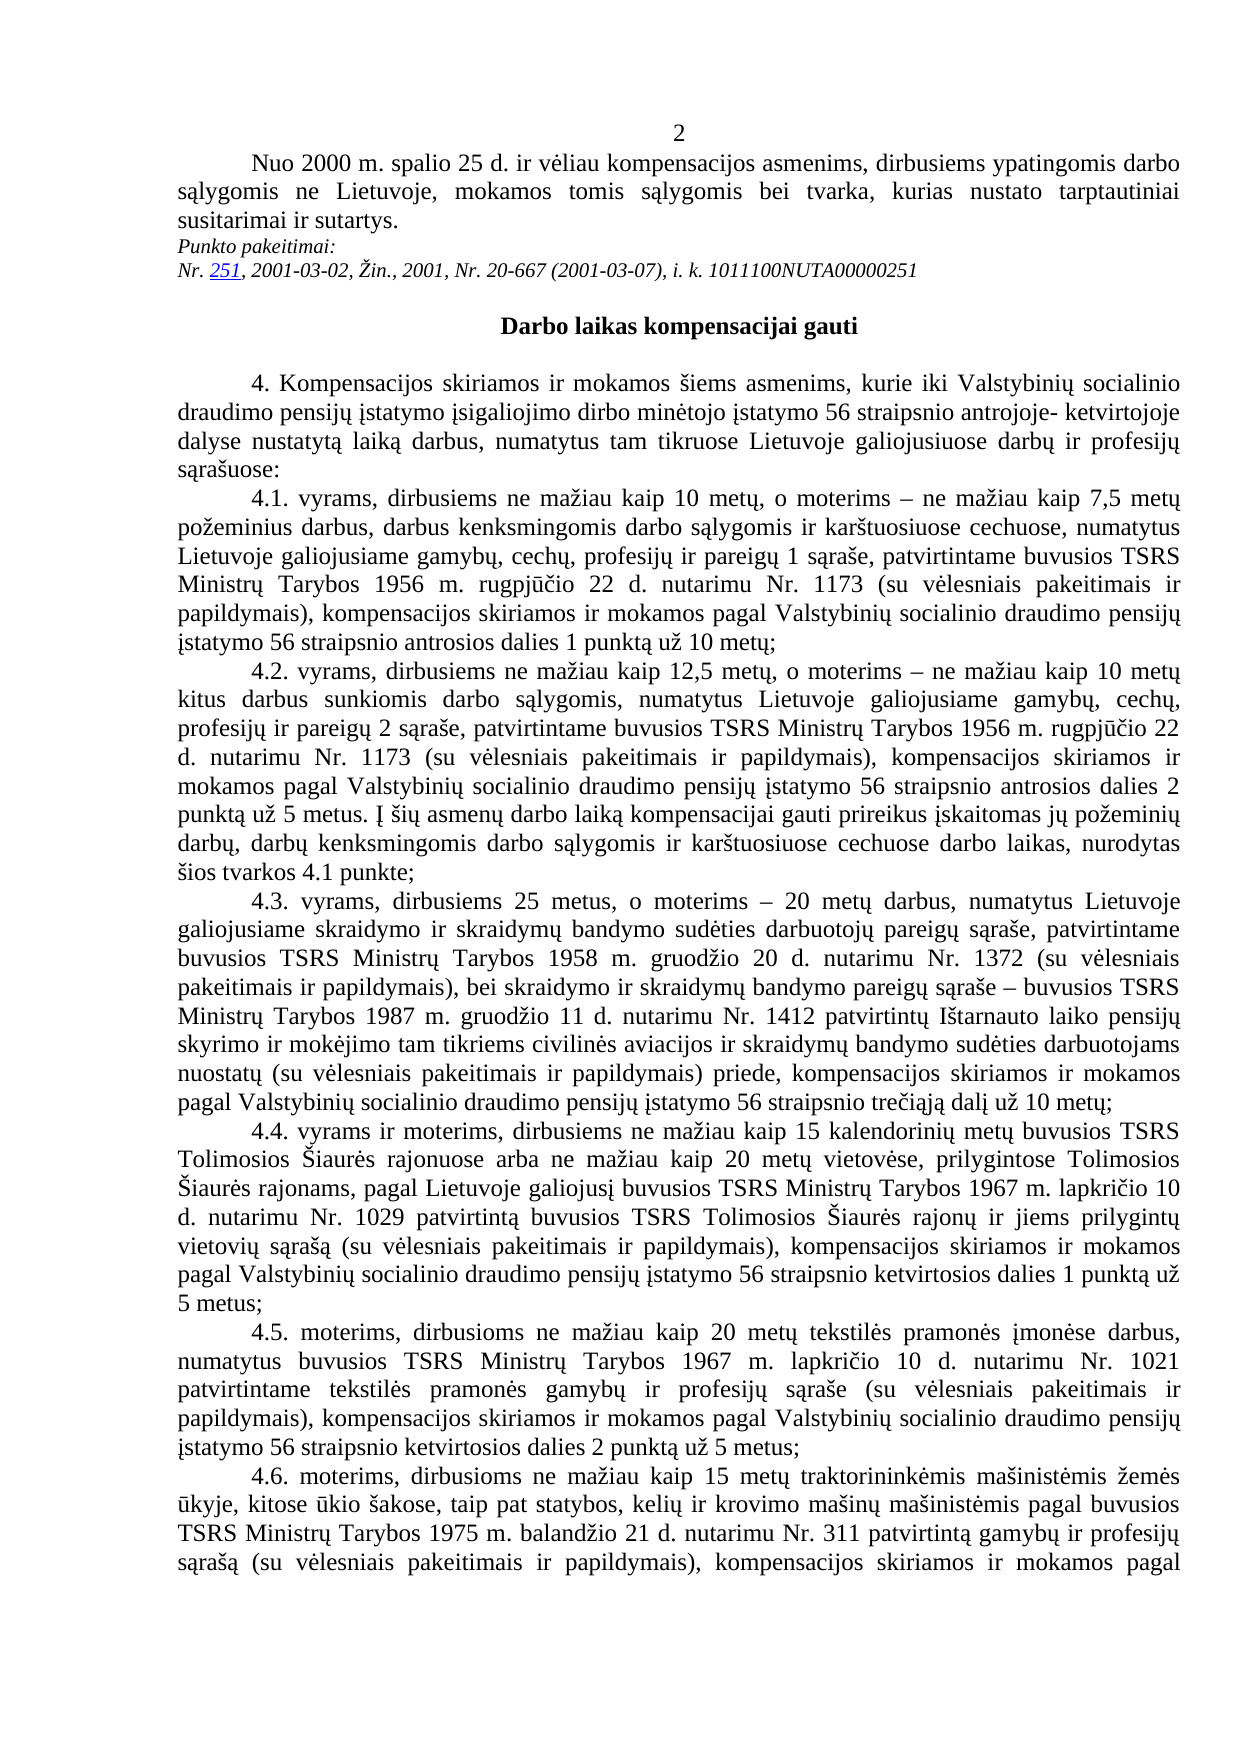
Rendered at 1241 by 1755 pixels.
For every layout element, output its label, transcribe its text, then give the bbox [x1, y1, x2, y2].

text 4.1. vyrams, dirbusiems ne mažiau kaip 10 metų, o moterims – ne mažiau kaip 7,5 metų požeminius darbus, darbus kenksmingomis darbo sąlygomis ir karštuosiuose cechuose, numatytus Lietuvoje galiojusiame gamybų, cechų, profesijų ir pareigų 1 sąraše, patvirtintame buvusios TSRS Ministrų Tarybos 1956 m. rugpjūčio 22 d. nutarimu Nr. 1173 (su vėlesniais pakeitimais ir papildymais), kompensacijos skiriamos ir mokamos pagal Valstybinių socialinio draudimo pensijų įstatymo 56 straipsnio antrosios dalies 1 punktą už 10 metų; [177, 483, 1181, 656]
text 4.4. vyrams ir moterims, dirbusiems ne mažiau kaip 15 kalendorinių metų buvusios TSRS Tolimosios Šiaurės rajonuose arba ne mažiau kaip 20 metų vietovėse, prilygintose Tolimosios Šiaurės rajonams, pagal Lietuvoje galiojusį buvusios TSRS Ministrų Tarybos 1967 m. lapkričio 10 d. nutarimu Nr. 1029 patvirtintą buvusios TSRS Tolimosios Šiaurės rajonų ir jiems prilygintų vietovių sąrašą (su vėlesniais pakeitimais ir papildymais), kompensacijos skiriamos ir mokamos pagal Valstybinių socialinio draudimo pensijų įstatymo 56 straipsnio ketvirtosios dalies 1 punktą už 5 metus; [177, 1116, 1181, 1317]
text Nr. 251, 2001-03-02, Žin., 2001, Nr. 20-667 (2001-03-07), i. k. 1011100NUTA00000251 [177, 258, 1181, 282]
text 4.2. vyrams, dirbusiems ne mažiau kaip 12,5 metų, o moterims – ne mažiau kaip 10 metų kitus darbus sunkiomis darbo sąlygomis, numatytus Lietuvoje galiojusiame gamybų, cechų, profesijų ir pareigų 2 sąraše, patvirtintame buvusios TSRS Ministrų Tarybos 1956 m. rugpjūčio 22 d. nutarimu Nr. 1173 (su vėlesniais pakeitimais ir papildymais), kompensacijos skiriamos ir mokamos pagal Valstybinių socialinio draudimo pensijų įstatymo 56 straipsnio antrosios dalies 2 punktą už 5 metus. Į šių asmenų darbo laiką kompensacijai gauti prireikus įskaitomas jų požeminių darbų, darbų kenksmingomis darbo sąlygomis ir karštuosiuose cechuose darbo laikas, nurodytas šios tvarkos 4.1 punkte; [177, 656, 1181, 886]
text Darbo laikas kompensacijai gauti [177, 311, 1181, 339]
text 4.5. moterims, dirbusioms ne mažiau kaip 20 metų tekstilės pramonės įmonėse darbus, numatytus buvusios TSRS Ministrų Tarybos 1967 m. lapkričio 10 d. nutarimu Nr. 1021 patvirtintame tekstilės pramonės gamybų ir profesijų sąraše (su vėlesniais pakeitimais ir papildymais), kompensacijos skiriamos ir mokamos pagal Valstybinių socialinio draudimo pensijų įstatymo 56 straipsnio ketvirtosios dalies 2 punktą už 5 metus; [177, 1317, 1181, 1461]
text 4. Kompensacijos skiriamos ir mokamos šiems asmenims, kurie iki Valstybinių socialinio draudimo pensijų įstatymo įsigaliojimo dirbo minėtojo įstatymo 56 straipsnio antrojoje- ketvirtojoje dalyse nustatytą laiką darbus, numatytus tam tikruose Lietuvoje galiojusiuose darbų ir profesijų sąrašuose: [177, 368, 1181, 483]
text 4.3. vyrams, dirbusiems 25 metus, o moterims – 20 metų darbus, numatytus Lietuvoje galiojusiame skraidymo ir skraidymų bandymo sudėties darbuotojų pareigų sąraše, patvirtintame buvusios TSRS Ministrų Tarybos 1958 m. gruodžio 20 d. nutarimu Nr. 1372 (su vėlesniais pakeitimais ir papildymais), bei skraidymo ir skraidymų bandymo pareigų sąraše – buvusios TSRS Ministrų Tarybos 1987 m. gruodžio 11 d. nutarimu Nr. 1412 patvirtintų Ištarnauto laiko pensijų skyrimo ir mokėjimo tam tikriems civilinės aviacijos ir skraidymų bandymo sudėties darbuotojams nuostatų (su vėlesniais pakeitimais ir papildymais) priede, kompensacijos skiriamos ir mokamos pagal Valstybinių socialinio draudimo pensijų įstatymo 56 straipsnio trečiąją dalį už 10 metų; [177, 886, 1181, 1116]
text 4.6. moterims, dirbusioms ne mažiau kaip 15 metų traktorininkėmis mašinistėmis žemės ūkyje, kitose ūkio šakose, taip pat statybos, kelių ir krovimo mašinų mašinistėmis pagal buvusios TSRS Ministrų Tarybos 1975 m. balandžio 21 d. nutarimu Nr. 311 patvirtintą gamybų ir profesijų sąrašą (su vėlesniais pakeitimais ir papildymais), kompensacijos skiriamos ir mokamos pagal [177, 1461, 1181, 1576]
text Nuo 2000 m. spalio 25 d. ir vėliau kompensacijos asmenims, dirbusiems ypatingomis darbo sąlygomis ne Lietuvoje, mokamos tomis sąlygomis bei tvarka, kurias nustato tarptautiniai susitarimai ir sutartys. [177, 148, 1181, 234]
text Punkto pakeitimai: [177, 234, 1181, 258]
